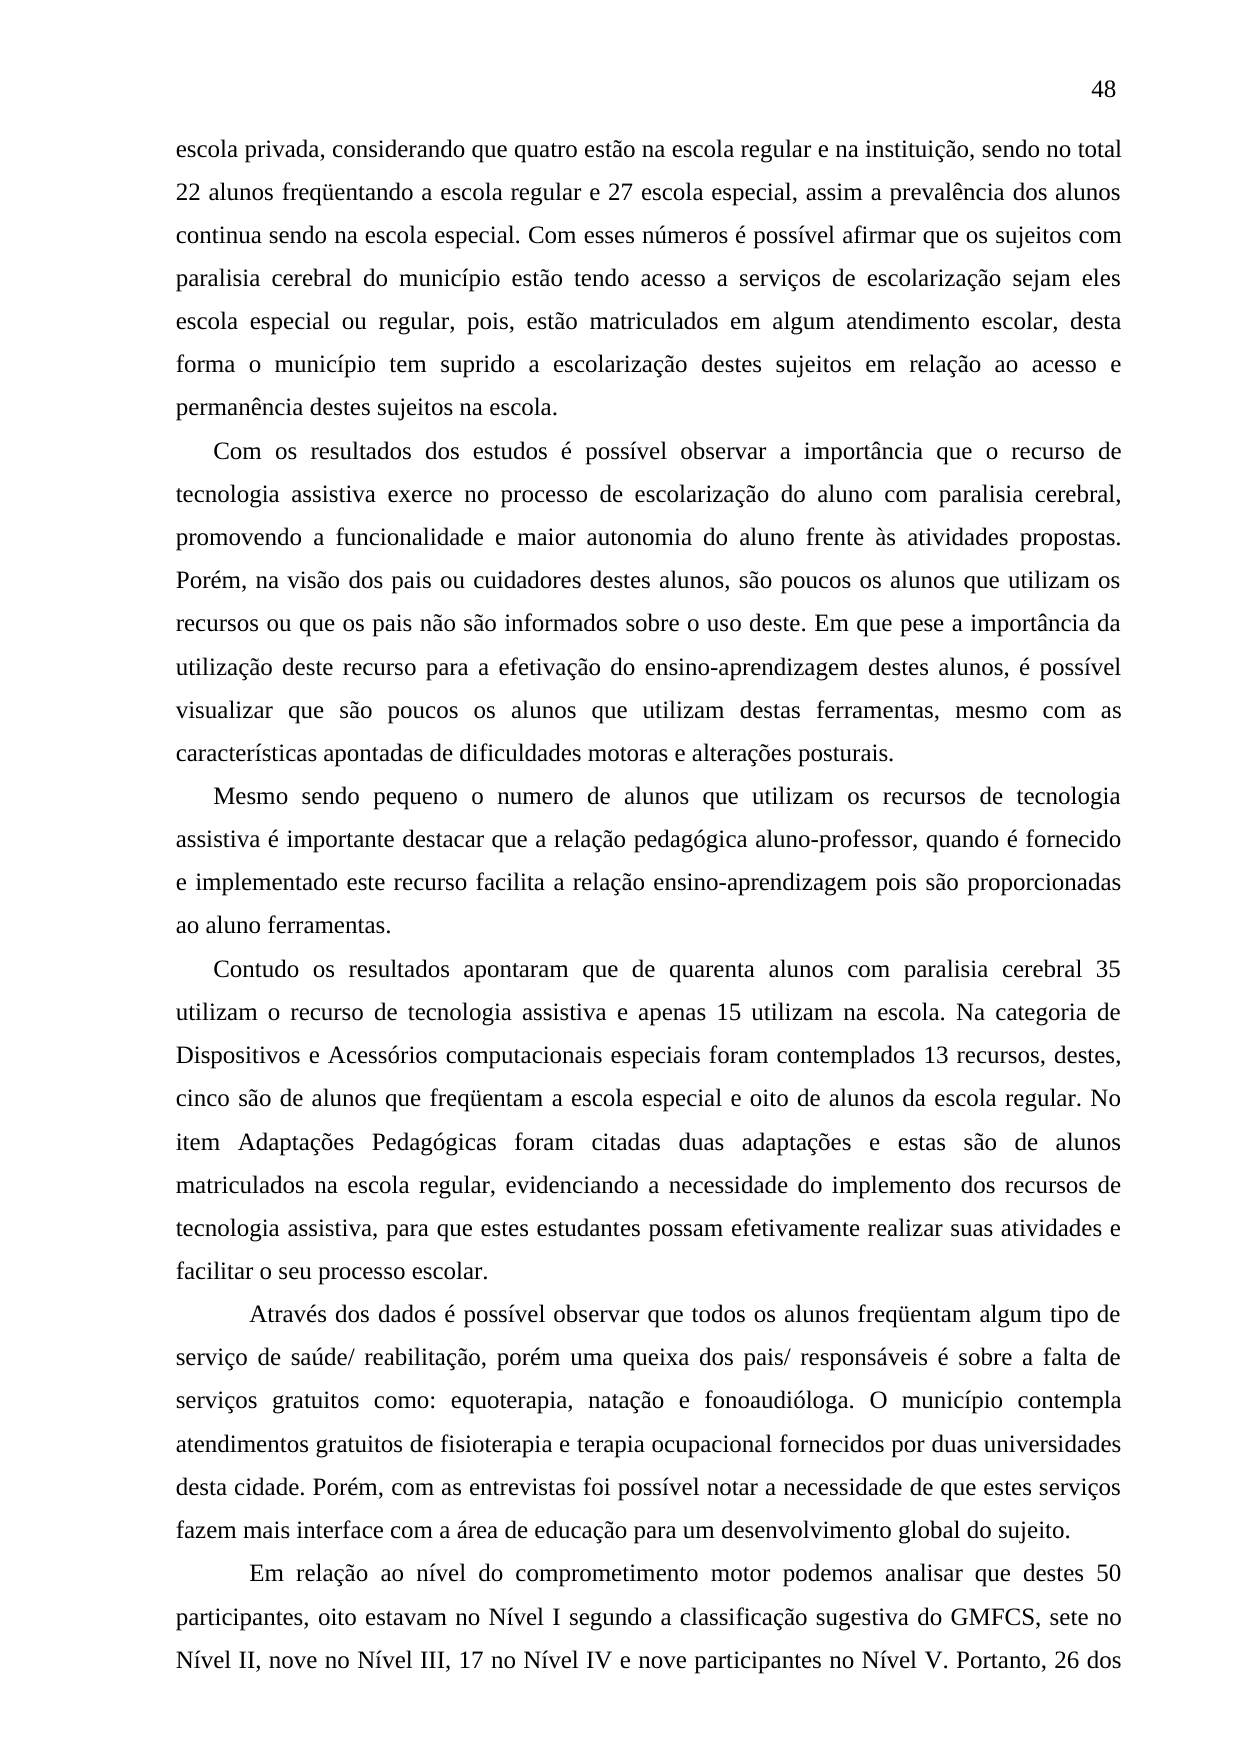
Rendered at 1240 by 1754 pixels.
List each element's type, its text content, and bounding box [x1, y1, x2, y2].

text Mesmo sendo pequeno o numero de alunos que utilizam os recursos de tecnologia assistiva é importante destacar que a relação pedagógica aluno-professor, quando é fornecido e implementado este recurso facilita a relação ensino-aprendizagem pois são proporcionadas ao aluno ferramentas. [176, 781, 1122, 939]
text escola privada, considerando que quatro estão na escola regular e na instituição, sendo no total 22 alunos freqüentando a escola regular e 27 escola especial, assim a prevalência dos alunos continua sendo na escola especial. Com esses números é possível afirmar que os sujeitos com paralisia cerebral do município estão tendo acesso a serviços de escolarização sejam eles escola especial ou regular, pois, estão matriculados em algum atendimento escolar, desta forma o município tem suprido a escolarização destes sujeitos em relação ao acesso e permanência destes sujeitos na escola. [176, 134, 1122, 421]
text Com os resultados dos estudos é possível observar a importância que o recurso de tecnologia assistiva exerce no processo de escolarização do aluno com paralisia cerebral, promovendo a funcionalidade e maior autonomia do aluno frente às atividades propostas. Porém, na visão dos pais ou cuidadores destes alunos, são poucos os alunos que utilizam os recursos ou que os pais não são informados sobre o uso deste. Em que pese a importância da utilização deste recurso para a efetivação do ensino-aprendizagem destes alunos, é possível visualizar que são poucos os alunos que utilizam destas ferramentas, mesmo com as características apontadas de dificuldades motoras e alterações posturais. [176, 436, 1122, 767]
text Contudo os resultados apontaram que de quarenta alunos com paralisia cerebral 35 utilizam o recurso de tecnologia assistiva e apenas 15 utilizam na escola. Na categoria de Dispositivos e Acessórios computacionais especiais foram contemplados 13 recursos, destes, cinco são de alunos que freqüentam a escola especial e oito de alunos da escola regular. No item Adaptações Pedagógicas foram citadas duas adaptações e estas são de alunos matriculados na escola regular, evidenciando a necessidade do implemento dos recursos de tecnologia assistiva, para que estes estudantes possam efetivamente realizar suas atividades e facilitar o seu processo escolar. [176, 954, 1122, 1285]
text Através dos dados é possível observar que todos os alunos freqüentam algum tipo de serviço de saúde/ reabilitação, porém uma queixa dos pais/ responsáveis é sobre a falta de serviços gratuitos como: equoterapia, natação e fonoaudióloga. O município contempla atendimentos gratuitos de fisioterapia e terapia ocupacional fornecidos por duas universidades desta cidade. Porém, com as entrevistas foi possível notar a necessidade de que estes serviços fazem mais interface com a área de educação para um desenvolvimento global do sujeito. [176, 1299, 1122, 1544]
text Em relação ao nível do comprometimento motor podemos analisar que destes 50 participantes, oito estavam no Nível I segundo a classificação sugestiva do GMFCS, sete no Nível II, nove no Nível III, 17 no Nível IV e nove participantes no Nível V. Portanto, 26 dos [176, 1558, 1122, 1673]
